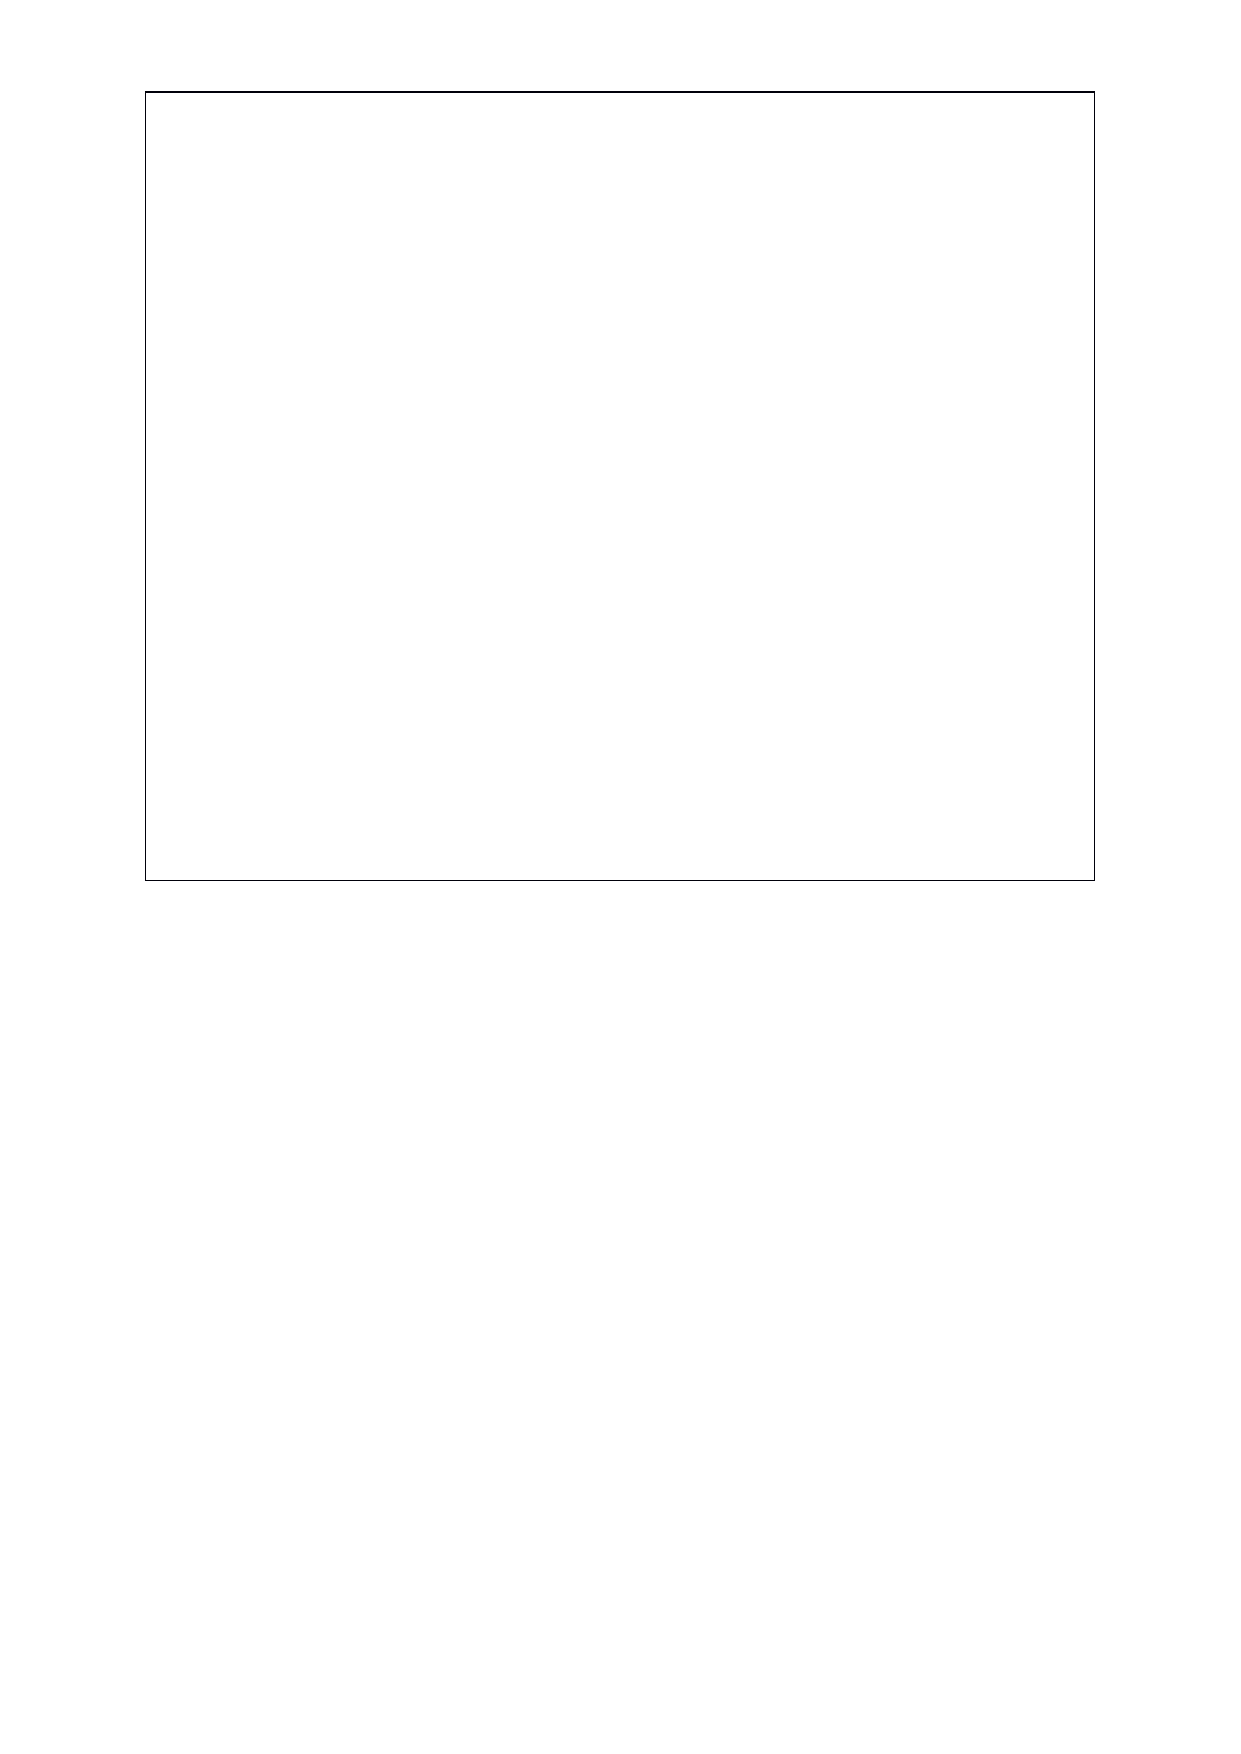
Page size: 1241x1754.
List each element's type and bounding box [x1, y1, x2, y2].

table_cell [146, 93, 1094, 880]
